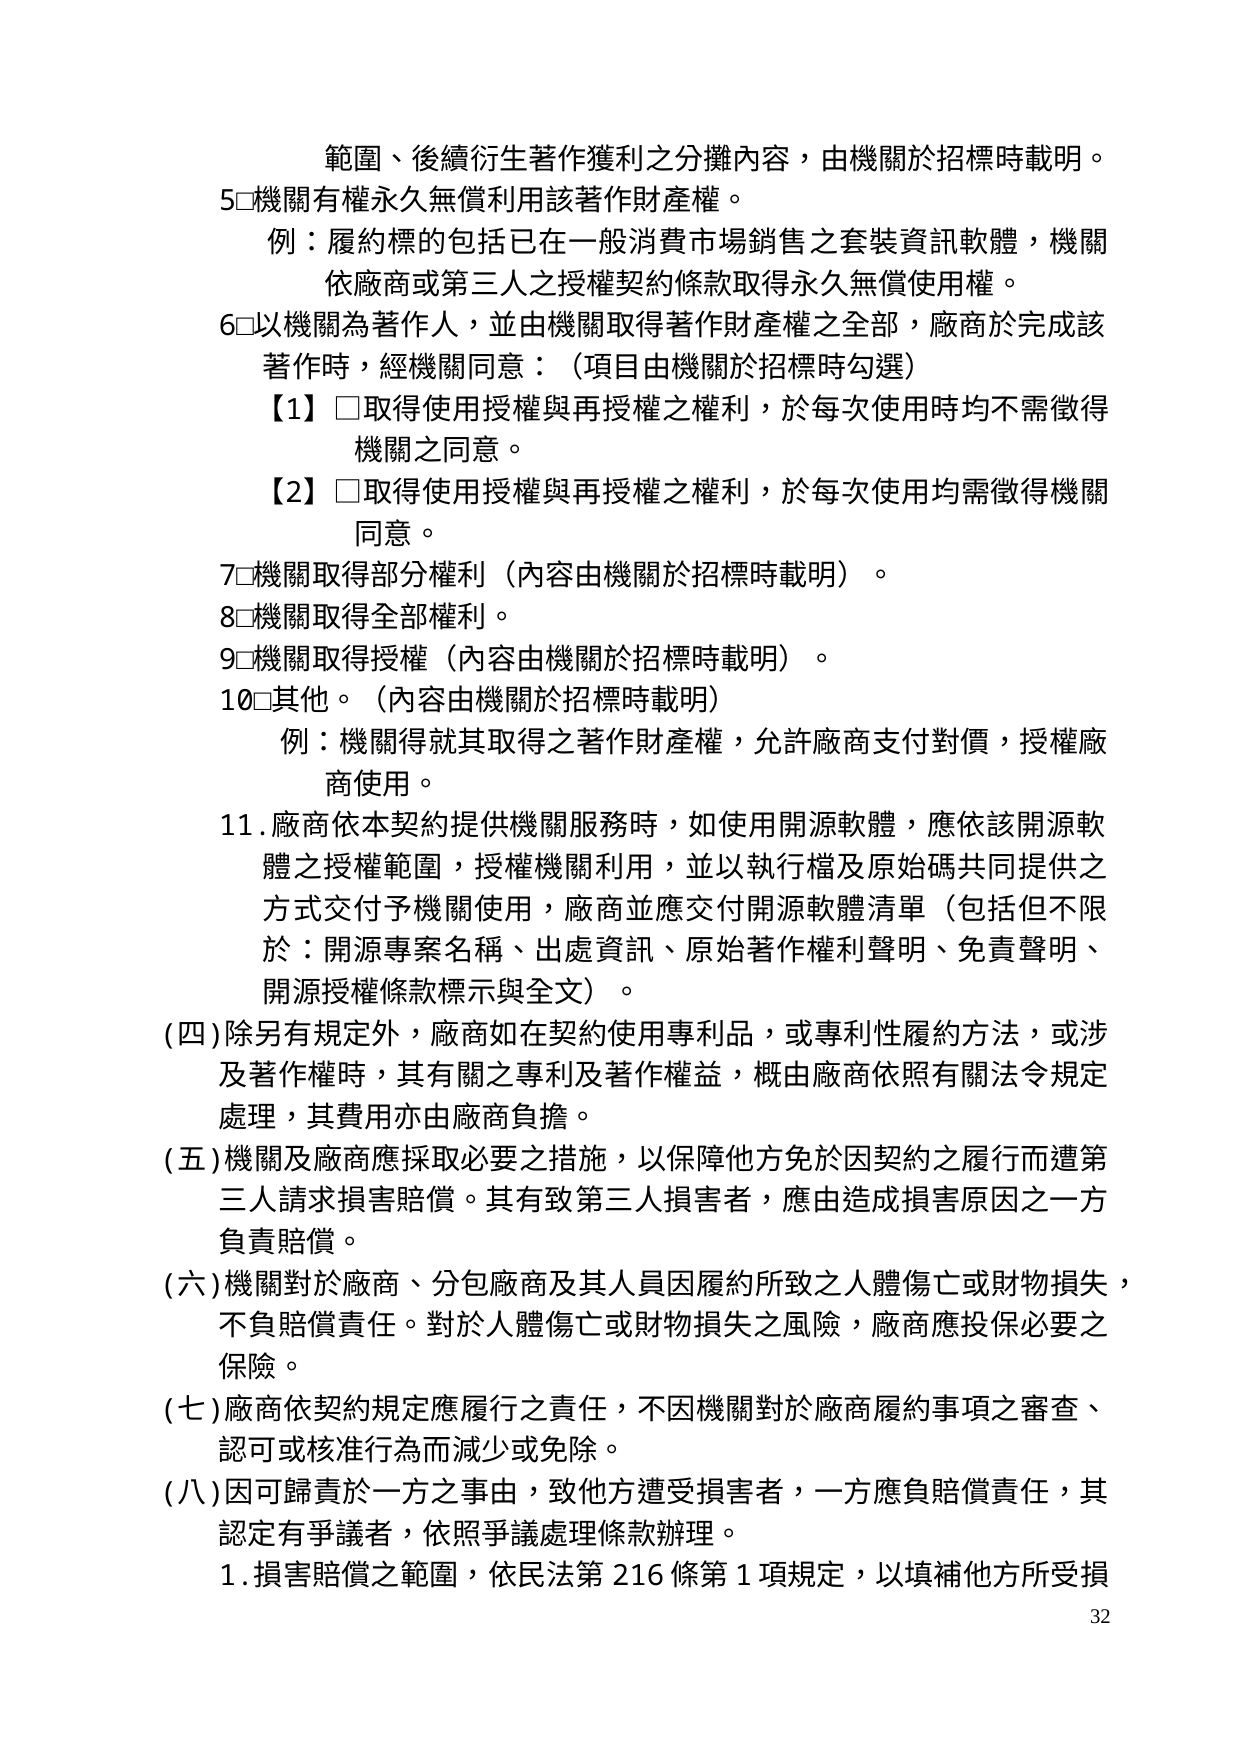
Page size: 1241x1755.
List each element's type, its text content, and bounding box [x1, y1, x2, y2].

text 9□機關取得授權（內容由機關於招標時載明）。 [218, 636, 1108, 677]
text 8□機關取得全部權利。 [218, 594, 1108, 636]
text 【2】□取得使用授權與再授權之權利，於每次使用均需徵得機關同意。 [255, 469, 1110, 552]
text 1.損害賠償之範圍，依民法第216條第1項規定，以填補他方所受損 [218, 1552, 1110, 1594]
text 7□機關取得部分權利（內容由機關於招標時載明）。 [218, 552, 1108, 594]
text 【1】□取得使用授權與再授權之權利，於每次使用時均不需徵得機關之同意。 [255, 386, 1110, 469]
text 10□其他。（內容由機關於招標時載明） [218, 677, 1108, 719]
text (五)機關及廠商應採取必要之措施，以保障他方免於因契約之履行而遭第三人請求損害賠償。其有致第三人損害者，應由造成損害原因之一方負責賠償。 [159, 1136, 1110, 1261]
text (四)除另有規定外，廠商如在契約使用專利品，或專利性履約方法，或涉及著作權時，其有關之專利及著作權益，概由廠商依照有關法令規定處理，其費用亦由廠商負擔。 [159, 1011, 1110, 1136]
text (六)機關對於廠商、分包廠商及其人員因履約所致之人體傷亡或財物損失，不負賠償責任。對於人體傷亡或財物損失之風險，廠商應投保必要之保險。 [159, 1261, 1110, 1386]
text 5□機關有權永久無償利用該著作財產權。 [218, 177, 1108, 219]
text (七)廠商依契約規定應履行之責任，不因機關對於廠商履約事項之審查、認可或核准行為而減少或免除。 [159, 1386, 1110, 1469]
text 範圍、後續衍生著作獲利之分攤內容，由機關於招標時載明。 [267, 136, 1110, 177]
text (八)因可歸責於一方之事由，致他方遭受損害者，一方應負賠償責任，其認定有爭議者，依照爭議處理條款辦理。 [159, 1469, 1110, 1552]
text 6□以機關為著作人，並由機關取得著作財產權之全部，廠商於完成該著作時，經機關同意：（項目由機關於招標時勾選） [218, 302, 1108, 386]
text 例：履約標的包括已在一般消費市場銷售之套裝資訊軟體，機關依廠商或第三人之授權契約條款取得永久無償使用權。 [267, 219, 1110, 302]
text 11.廠商依本契約提供機關服務時，如使用開源軟體，應依該開源軟體之授權範圍，授權機關利用，並以執行檔及原始碼共同提供之方式交付予機關使用，廠商並應交付開源軟體清單（包括但不限於：開源專案名稱、出處資訊、原始著作權利聲明、免責聲明、開源授權條款標示與全文）。 [218, 802, 1108, 1011]
text 例：機關得就其取得之著作財產權，允許廠商支付對價，授權廠商使用。 [280, 719, 1110, 802]
